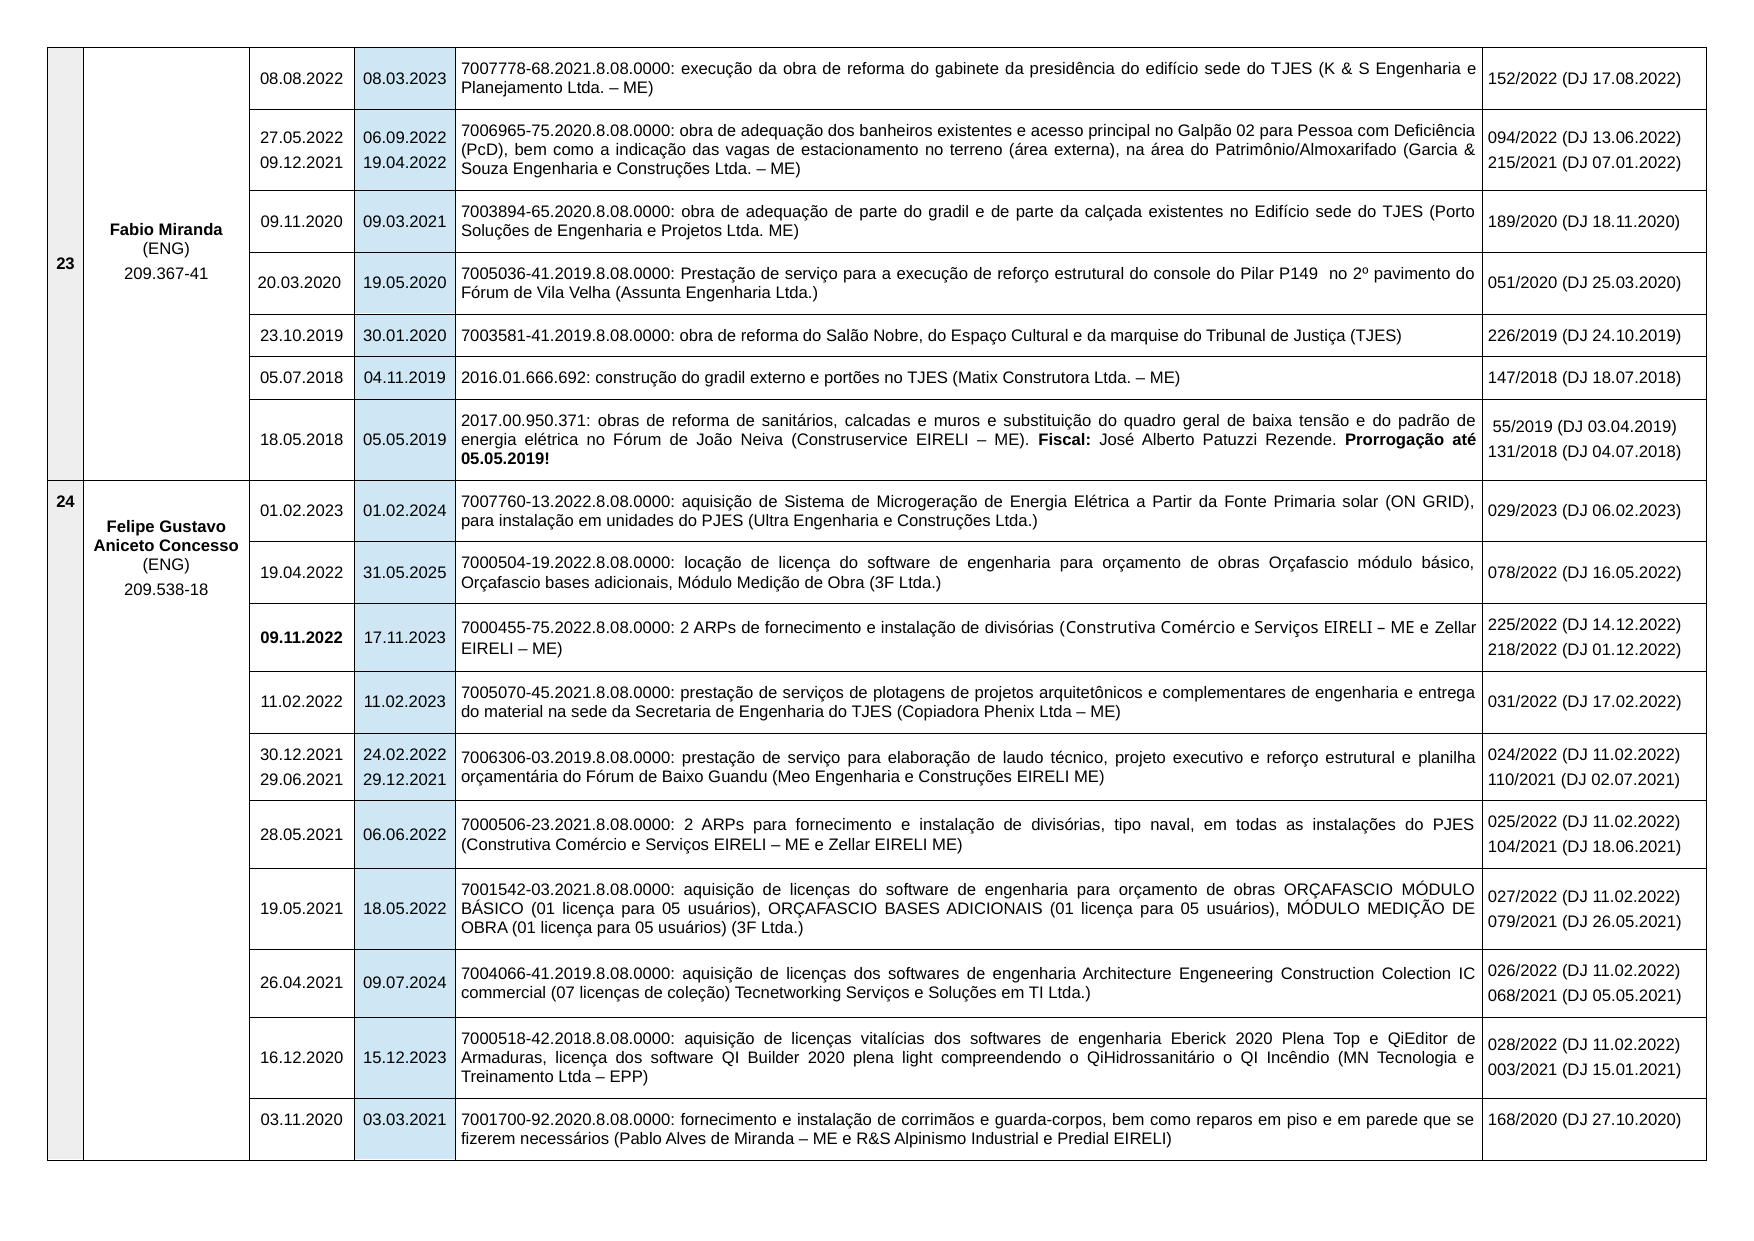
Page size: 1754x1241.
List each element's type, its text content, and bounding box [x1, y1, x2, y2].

table_cell 168/2020 (DJ 27.10.2020) [1483, 1099, 1706, 1159]
table_cell 028/2022 (DJ 11.02.2022) 003/2021 (DJ 15.01.2021) [1483, 1018, 1706, 1098]
table_cell 09.11.2022 [250, 604, 354, 671]
table_cell 55/2019 (DJ 03.04.2019) 131/2018 (DJ 04.07.2018) [1483, 400, 1706, 480]
table_cell 031/2022 (DJ 17.02.2022) [1483, 672, 1706, 733]
table_cell 7005036-41.2019.8.08.0000: Prestação de serviço para a execução de reforço estrutural do console do Pilar P149 no 2º pavimento do Fórum de Vila Velha (Assunta Engenharia Ltda.) [456, 253, 1482, 313]
table_cell 01.02.2024 [355, 481, 455, 541]
table_cell 026/2022 (DJ 11.02.2022) 068/2021 (DJ 05.05.2021) [1483, 950, 1706, 1017]
table_cell 226/2019 (DJ 24.10.2019) [1483, 315, 1706, 356]
table_cell 09.11.2020 [250, 191, 354, 252]
table_cell Fabio Miranda (ENG) 209.367-41 [84, 48, 249, 480]
table_cell 09.03.2021 [355, 191, 455, 252]
table_cell 051/2020 (DJ 25.03.2020) [1483, 253, 1706, 313]
table_cell 7007760-13.2022.8.08.0000: aquisição de Sistema de Microgeração de Energia Elétrica a Partir da Fonte Primaria solar (ON GRID), para instalação em unidades do PJES (Ultra Engenharia e Construções Ltda.) [456, 481, 1482, 541]
table_cell 7007778-68.2021.8.08.0000: execução da obra de reforma do gabinete da presidência do edifício sede do TJES (K & S Engenharia e Planejamento Ltda. – ME) [456, 48, 1482, 109]
table_cell 11.02.2023 [355, 672, 455, 733]
table_cell 189/2020 (DJ 18.11.2020) [1483, 191, 1706, 252]
table_cell 28.05.2021 [250, 801, 354, 868]
table_cell 16.12.2020 [250, 1018, 354, 1098]
table_cell 04.11.2019 [355, 357, 455, 399]
table_cell 06.06.2022 [355, 801, 455, 868]
table_cell 23.10.2019 [250, 315, 354, 356]
table_cell 7004066-41.2019.8.08.0000: aquisição de licenças dos softwares de engenharia Architecture Engeneering Construction Colection IC commercial (07 licenças de coleção) Tecnetworking Serviços e Soluções em TI Ltda.) [456, 950, 1482, 1017]
table_cell 027/2022 (DJ 11.02.2022) 079/2021 (DJ 26.05.2021) [1483, 869, 1706, 949]
table_cell 06.09.2022 19.04.2022 [355, 110, 455, 190]
table_cell 15.12.2023 [355, 1018, 455, 1098]
table_cell 7006965-75.2020.8.08.0000: obra de adequação dos banheiros existentes e acesso principal no Galpão 02 para Pessoa com Deficiência (PcD), bem como a indicação das vagas de estacionamento no terreno (área externa), na área do Patrimônio/Almoxarifado (Garcia & Souza Engenharia e Construções Ltda. – ME) [456, 110, 1482, 190]
table_cell 30.12.2021 29.06.2021 [250, 734, 354, 800]
table_cell 19.04.2022 [250, 542, 354, 603]
table_cell 094/2022 (DJ 13.06.2022) 215/2021 (DJ 07.01.2022) [1483, 110, 1706, 190]
table_cell 17.11.2023 [355, 604, 455, 671]
table_cell 18.05.2018 [250, 400, 354, 480]
table_cell 27.05.2022 09.12.2021 [250, 110, 354, 190]
table_cell 7000518-42.2018.8.08.0000: aquisição de licenças vitalícias dos softwares de engenharia Eberick 2020 Plena Top e QiEditor de Armaduras, licença dos software QI Builder 2020 plena light compreendendo o QiHidrossanitário o QI Incêndio (MN Tecnologia e Treinamento Ltda – EPP) [456, 1018, 1482, 1098]
table_cell 19.05.2021 [250, 869, 354, 949]
table_cell 30.01.2020 [355, 315, 455, 356]
table_cell 7000455-75.2022.8.08.0000: 2 ARPs de fornecimento e instalação de divisórias (Construtiva Comércio e Serviços EIRELI – ME e Zellar EIRELI – ME) [456, 604, 1482, 671]
table_cell 31.05.2025 [355, 542, 455, 603]
table_cell 024/2022 (DJ 11.02.2022) 110/2021 (DJ 02.07.2021) [1483, 734, 1706, 800]
table_cell 7005070-45.2021.8.08.0000: prestação de serviços de plotagens de projetos arquitetônicos e complementares de engenharia e entrega do material na sede da Secretaria de Engenharia do TJES (Copiadora Phenix Ltda – ME) [456, 672, 1482, 733]
table_cell 03.11.2020 [250, 1099, 354, 1159]
table_cell 08.08.2022 [250, 48, 354, 109]
table_cell 24.02.2022 29.12.2021 [355, 734, 455, 800]
table_cell 7003581-41.2019.8.08.0000: obra de reforma do Salão Nobre, do Espaço Cultural e da marquise do Tribunal de Justiça (TJES) [456, 315, 1482, 356]
table_cell 26.04.2021 [250, 950, 354, 1017]
table_cell 19.05.2020 [355, 253, 455, 313]
table_cell 152/2022 (DJ 17.08.2022) [1483, 48, 1706, 109]
table_cell 18.05.2022 [355, 869, 455, 949]
table_cell 7003894-65.2020.8.08.0000: obra de adequação de parte do gradil e de parte da calçada existentes no Edifício sede do TJES (Porto Soluções de Engenharia e Projetos Ltda. ME) [456, 191, 1482, 252]
table_cell 09.07.2024 [355, 950, 455, 1017]
table_cell 2017.00.950.371: obras de reforma de sanitários, calcadas e muros e substituição do quadro geral de baixa tensão e do padrão de energia elétrica no Fórum de João Neiva (Construservice EIRELI – ME). Fiscal: José Alberto Patuzzi Rezende. Prorrogação até 05.05.2019! [456, 400, 1482, 480]
table_cell 225/2022 (DJ 14.12.2022) 218/2022 (DJ 01.12.2022) [1483, 604, 1706, 671]
table_cell 03.03.2021 [355, 1099, 455, 1159]
table_cell 7006306-03.2019.8.08.0000: prestação de serviço para elaboração de laudo técnico, projeto executivo e reforço estrutural e planilha orçamentária do Fórum de Baixo Guandu (Meo Engenharia e Construções EIRELI ME) [456, 734, 1482, 800]
table_cell 05.07.2018 [250, 357, 354, 399]
table_cell 078/2022 (DJ 16.05.2022) [1483, 542, 1706, 603]
table_cell 24 [48, 481, 83, 1159]
table_cell 029/2023 (DJ 06.02.2023) [1483, 481, 1706, 541]
table_cell 7000504-19.2022.8.08.0000: locação de licença do software de engenharia para orçamento de obras Orçafascio módulo básico, Orçafascio bases adicionais, Módulo Medição de Obra (3F Ltda.) [456, 542, 1482, 603]
table_cell 147/2018 (DJ 18.07.2018) [1483, 357, 1706, 399]
table_cell 2016.01.666.692: construção do gradil externo e portões no TJES (Matix Construtora Ltda. – ME) [456, 357, 1482, 399]
table_cell 23 [48, 48, 83, 480]
table_cell Felipe Gustavo Aniceto Concesso (ENG) 209.538-18 [84, 481, 249, 1159]
table_cell 01.02.2023 [250, 481, 354, 541]
table_cell 05.05.2019 [355, 400, 455, 480]
table_cell 11.02.2022 [250, 672, 354, 733]
table_cell 20.03.2020 [250, 253, 354, 313]
table_cell 08.03.2023 [355, 48, 455, 109]
table_cell 025/2022 (DJ 11.02.2022) 104/2021 (DJ 18.06.2021) [1483, 801, 1706, 868]
table_cell 7000506-23.2021.8.08.0000: 2 ARPs para fornecimento e instalação de divisórias, tipo naval, em todas as instalações do PJES (Construtiva Comércio e Serviços EIRELI – ME e Zellar EIRELI ME) [456, 801, 1482, 868]
table_cell 7001542-03.2021.8.08.0000: aquisição de licenças do software de engenharia para orçamento de obras ORÇAFASCIO MÓDULO BÁSICO (01 licença para 05 usuários), ORÇAFASCIO BASES ADICIONAIS (01 licença para 05 usuários), MÓDULO MEDIÇÃO DE OBRA (01 licença para 05 usuários) (3F Ltda.) [456, 869, 1482, 949]
table_cell 7001700-92.2020.8.08.0000: fornecimento e instalação de corrimãos e guarda-corpos, bem como reparos em piso e em parede que se fizerem necessários (Pablo Alves de Miranda – ME e R&S Alpinismo Industrial e Predial EIRELI) [456, 1099, 1482, 1159]
